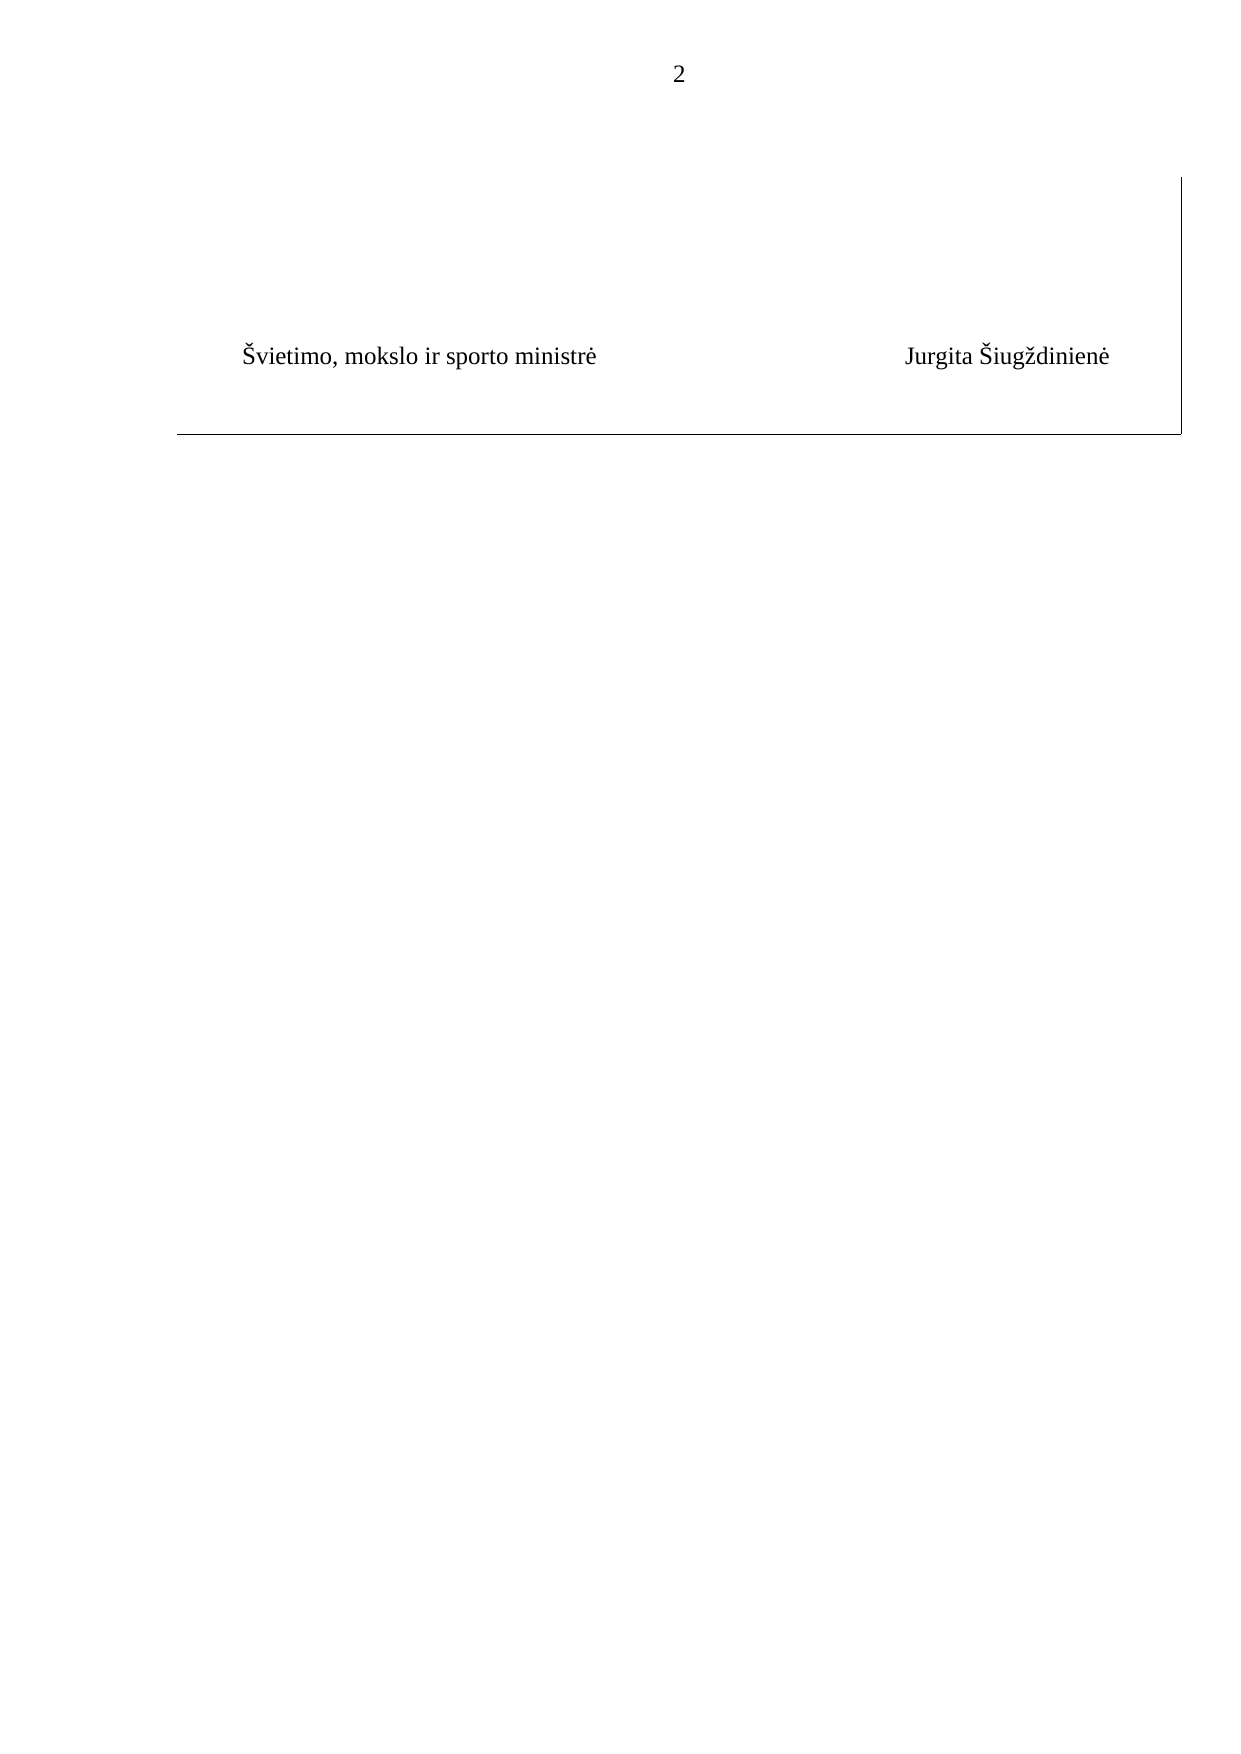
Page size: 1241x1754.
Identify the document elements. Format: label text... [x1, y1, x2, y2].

text Švietimo, mokslo ir sporto ministrė Jurgita Šiugždinienė [177, 276, 1181, 434]
